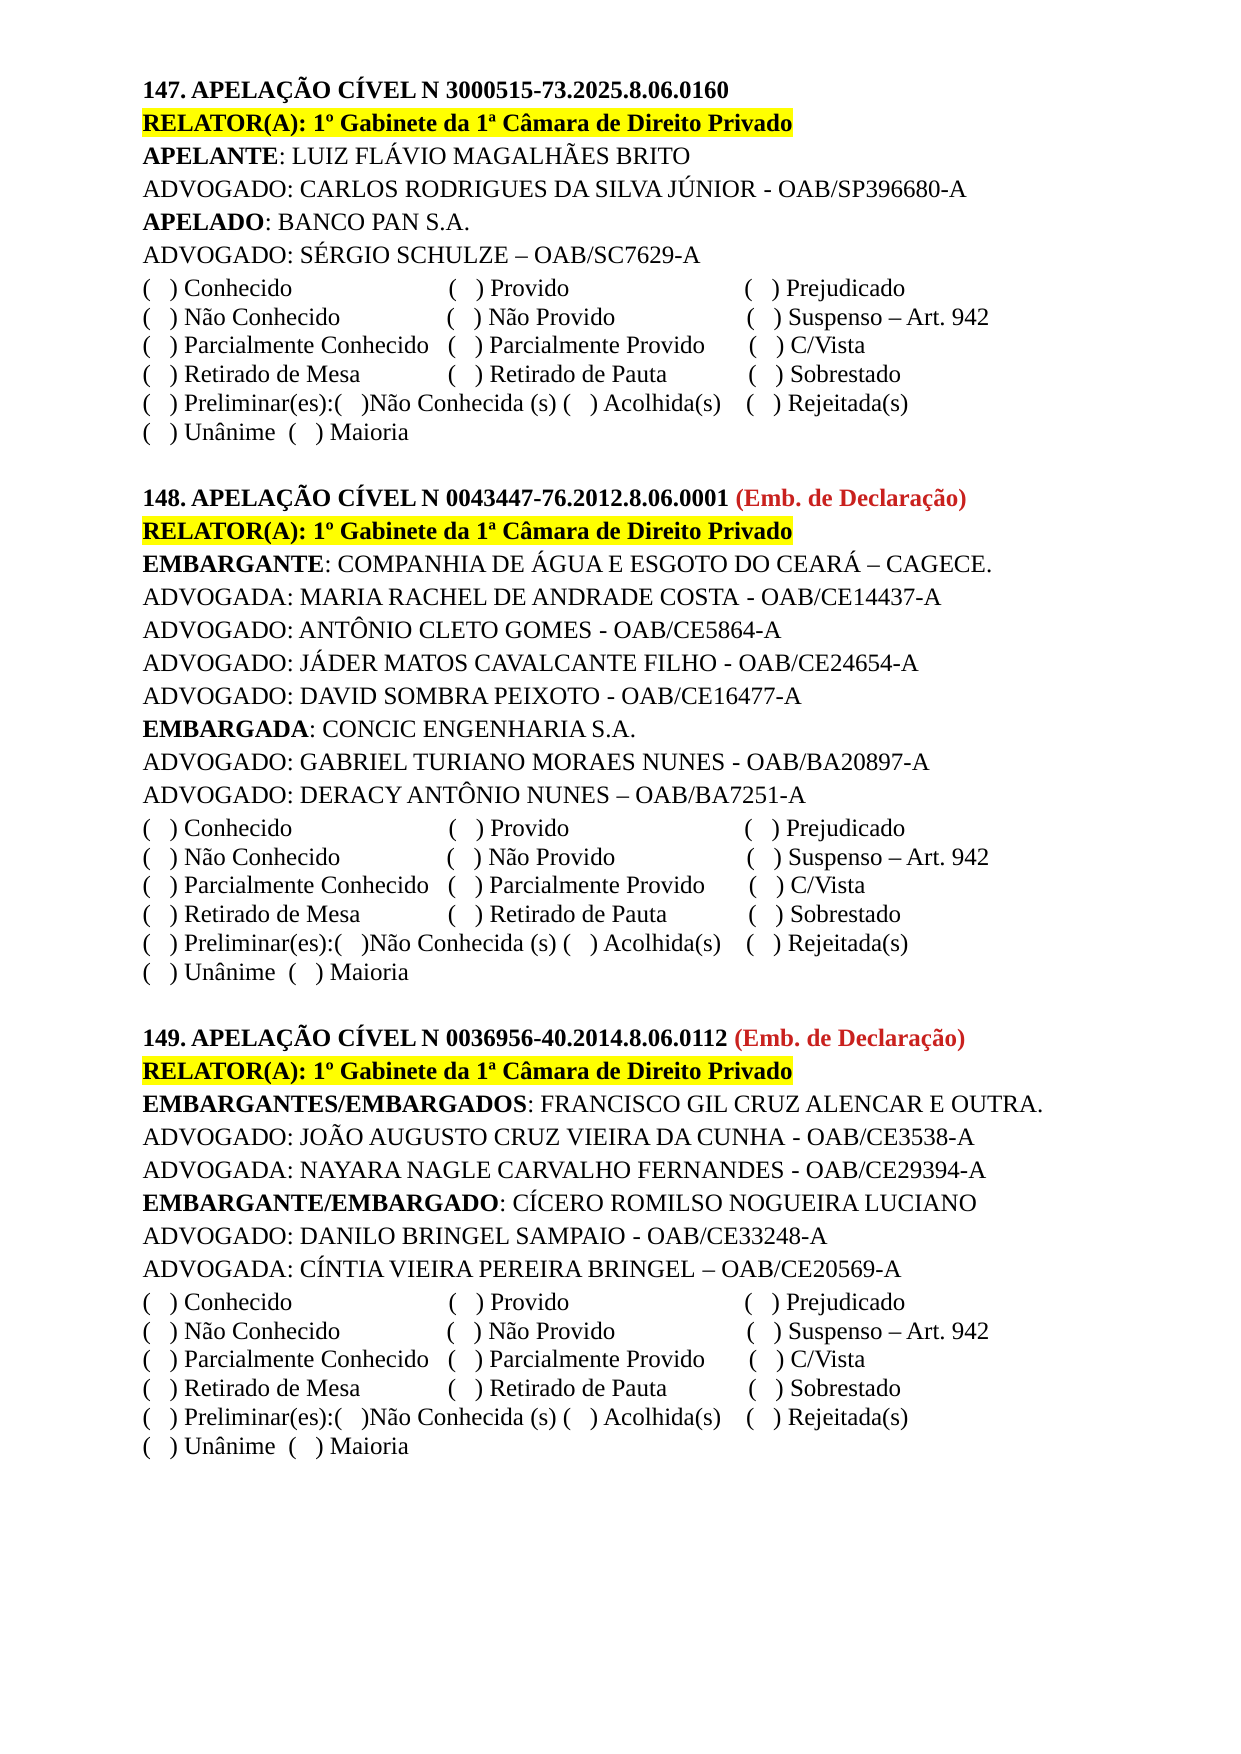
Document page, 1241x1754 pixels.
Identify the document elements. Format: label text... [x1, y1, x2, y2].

text ( ) Parcialmente Conhecido ( ) Parcialmente Provido ( ) C/Vista [142, 1344, 1158, 1373]
text ( ) Não Conhecido ( ) Não Provido ( ) Suspenso – Art. 942 [142, 1316, 1158, 1344]
text ( ) Não Conhecido ( ) Não Provido ( ) Suspenso – Art. 942 [142, 302, 1158, 331]
text ( ) Preliminar(es):( )Não Conhecida (s) ( ) Acolhida(s) ( ) Rejeitada(s) [142, 928, 1158, 957]
text ( ) Conhecido ( ) Provido ( ) Prejudicado [142, 813, 1141, 842]
text ( ) Parcialmente Conhecido ( ) Parcialmente Provido ( ) C/Vista [142, 871, 1158, 899]
text ( ) Preliminar(es):( )Não Conhecida (s) ( ) Acolhida(s) ( ) Rejeitada(s) [142, 388, 1158, 417]
text ( ) Retirado de Mesa ( ) Retirado de Pauta ( ) Sobrestado [142, 359, 1158, 388]
text ( ) Unânime ( ) Maioria 149. APELAÇÃO CÍVEL N 0036956-40.2014.8.06.0112 (Emb. de Declaração) RELATOR(A): 1º Gabinete da 1ª Câmara de Direito Privado EMBARGANTES/EMBARGADOS: FRANCISCO GIL CRUZ ALENCAR E OUTRA. ADVOGADO: JOÃO AUGUSTO CRUZ VIEIRA DA CUNHA - OAB/CE3538-A ADVOGADA: NAYARA NAGLE CARVALHO FERNANDES - OAB/CE29394-A EMBARGANTE/EMBARGADO: CÍCERO ROMILSO NOGUEIRA LUCIANO ADVOGADO: DANILO BRINGEL SAMPAIO - OAB/CE33248-A ADVOGADA: CÍNTIA VIEIRA PEREIRA BRINGEL – OAB/CE20569-A [142, 957, 1141, 1283]
text ( ) Não Conhecido ( ) Não Provido ( ) Suspenso – Art. 942 [142, 842, 1158, 871]
text ( ) Retirado de Mesa ( ) Retirado de Pauta ( ) Sobrestado [142, 899, 1158, 928]
text ( ) Preliminar(es):( )Não Conhecida (s) ( ) Acolhida(s) ( ) Rejeitada(s) [142, 1402, 1158, 1431]
text 147. APELAÇÃO CÍVEL N 3000515-73.2025.8.06.0160 RELATOR(A): 1º Gabinete da 1ª Câmara de Direito Privado APELANTE: LUIZ FLÁVIO MAGALHÃES BRITO ADVOGADO: CARLOS RODRIGUES DA SILVA JÚNIOR - OAB/SP396680-A APELADO: BANCO PAN S.A. ADVOGADO: SÉRGIO SCHULZE – OAB/SC7629-A [142, 75, 1141, 269]
text ( ) Retirado de Mesa ( ) Retirado de Pauta ( ) Sobrestado [142, 1373, 1158, 1402]
text ( ) Conhecido ( ) Provido ( ) Prejudicado [142, 1287, 1141, 1316]
text ( ) Unânime ( ) Maioria 148. APELAÇÃO CÍVEL N 0043447-76.2012.8.06.0001 (Emb. de Declaração) RELATOR(A): 1º Gabinete da 1ª Câmara de Direito Privado EMBARGANTE: COMPANHIA DE ÁGUA E ESGOTO DO CEARÁ – CAGECE. ADVOGADA: MARIA RACHEL DE ANDRADE COSTA - OAB/CE14437-A ADVOGADO: ANTÔNIO CLETO GOMES - OAB/CE5864-A ADVOGADO: JÁDER MATOS CAVALCANTE FILHO - OAB/CE24654-A ADVOGADO: DAVID SOMBRA PEIXOTO - OAB/CE16477-A EMBARGADA: CONCIC ENGENHARIA S.A. ADVOGADO: GABRIEL TURIANO MORAES NUNES - OAB/BA20897-A ADVOGADO: DERACY ANTÔNIO NUNES – OAB/BA7251-A [142, 417, 1141, 809]
text ( ) Conhecido ( ) Provido ( ) Prejudicado [142, 273, 1141, 302]
text ( ) Unânime ( ) Maioria [142, 1431, 1141, 1526]
text ( ) Parcialmente Conhecido ( ) Parcialmente Provido ( ) C/Vista [142, 331, 1158, 359]
